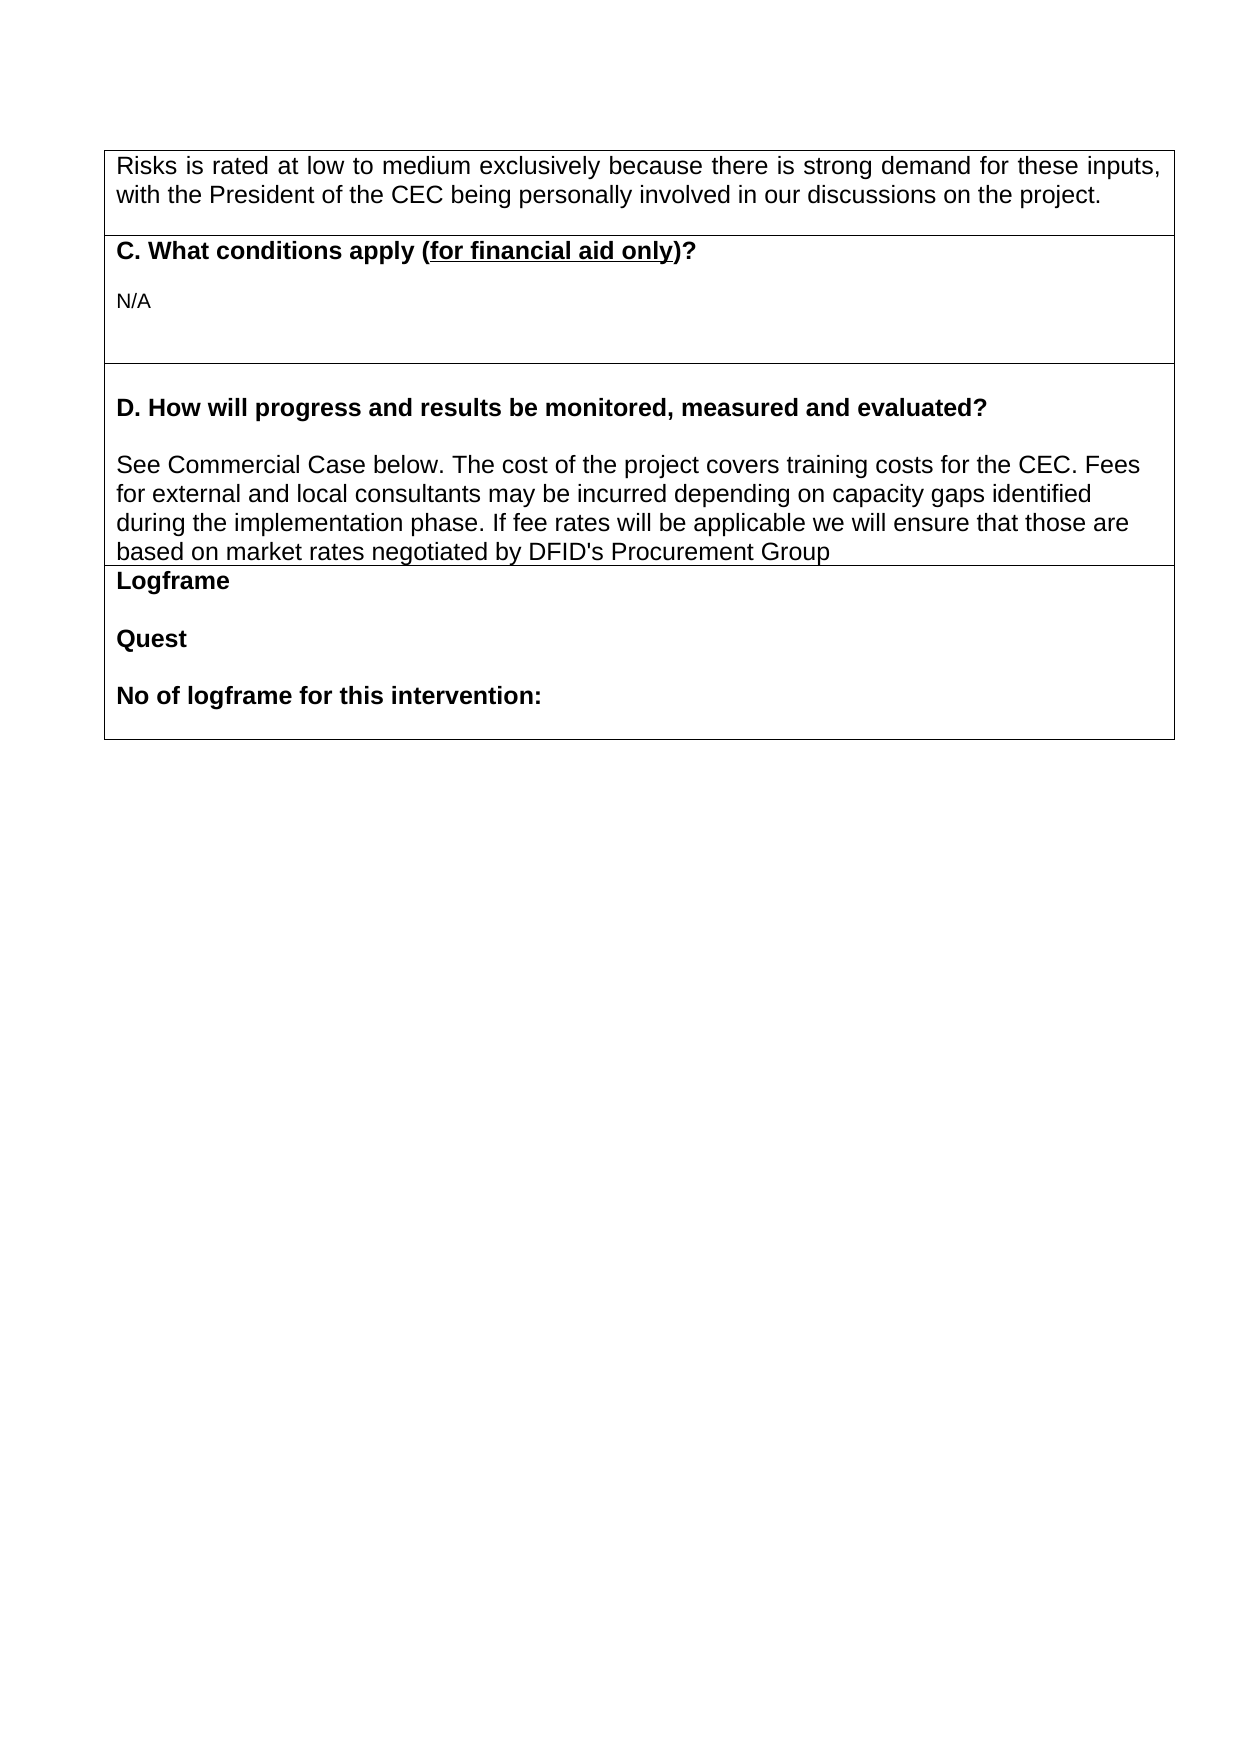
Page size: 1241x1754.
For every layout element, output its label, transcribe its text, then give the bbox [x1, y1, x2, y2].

table_cell Logframe Quest No of logframe for this intervention: [105, 566, 1174, 739]
table_cell D. How will progress and results be monitored, measured and evaluated? See Commercial Case below. The cost of the project covers training costs for the CEC. Fees for external and local consultants may be incurred depending on capacity gaps identified during the implementation phase. If fee rates will be applicable we will ensure that those are based on market rates negotiated by DFID's Procurement Group [105, 364, 1174, 565]
table_cell Risks is rated at low to medium exclusively because there is strong demand for these inputs, with the President of the CEC being personally involved in our discussions on the project. [105, 151, 1174, 235]
table_cell C. What conditions apply (for financial aid only)? N/A [105, 236, 1174, 363]
